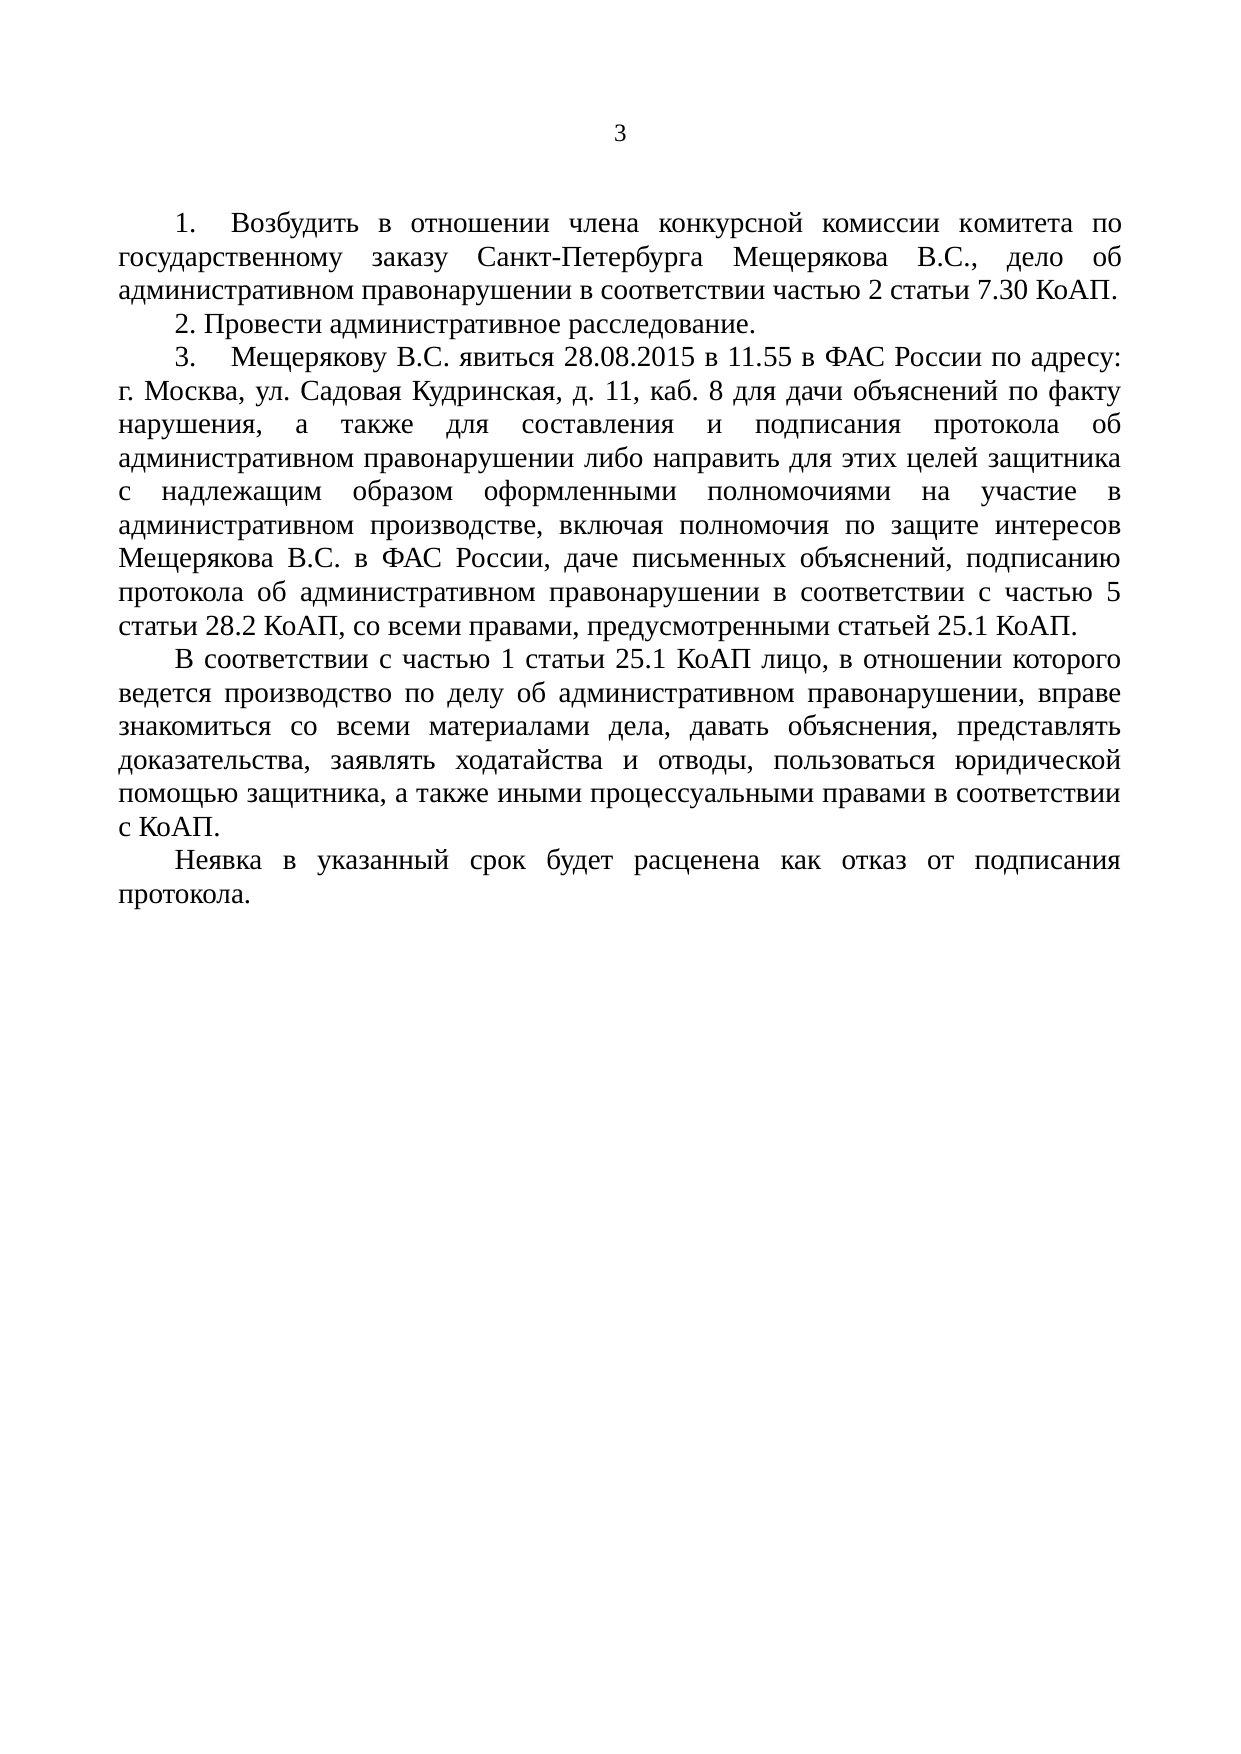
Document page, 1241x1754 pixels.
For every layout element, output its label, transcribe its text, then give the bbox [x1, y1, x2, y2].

text Неявка в указанный срок будет расценена как отказ от подписания протокола. [118, 842, 1122, 909]
text В соответствии с частью 1 статьи 25.1 КоАП лицо, в отношении которого ведется производство по делу об административном правонарушении, вправе знакомиться со всеми материалами дела, давать объяснения, представлять доказательства, заявлять ходатайства и отводы, пользоваться юридической помощью защитника, а также иными процессуальными правами в соответствии с КоАП. [118, 641, 1122, 842]
list Возбудить в отношении члена конкурсной комиссии комитета по государственному заказу Санкт-Петербурга Мещерякова В.С., дело об административном правонарушении в соответствии частью 2 статьи 7.30 КоАП. [118, 205, 1122, 306]
text 2. Провести административное расследование. [118, 306, 1122, 339]
list Мещерякову В.С. явиться 28.08.2015 в 11.55 в ФАС России по адресу: г. Москва, ул. Садовая Кудринская, д. 11, каб. 8 для дачи объяснений по факту нарушения, а также для составления и подписания протокола об административном правонарушении либо направить для этих целей защитника с надлежащим образом оформленными полномочиями на участие в административном производстве, включая полномочия по защите интересов Мещерякова В.С. в ФАС России, даче письменных объяснений, подписанию протокола об административном правонарушении в соответствии с частью 5 статьи 28.2 КоАП, со всеми правами, предусмотренными статьей 25.1 КоАП. [118, 339, 1122, 641]
